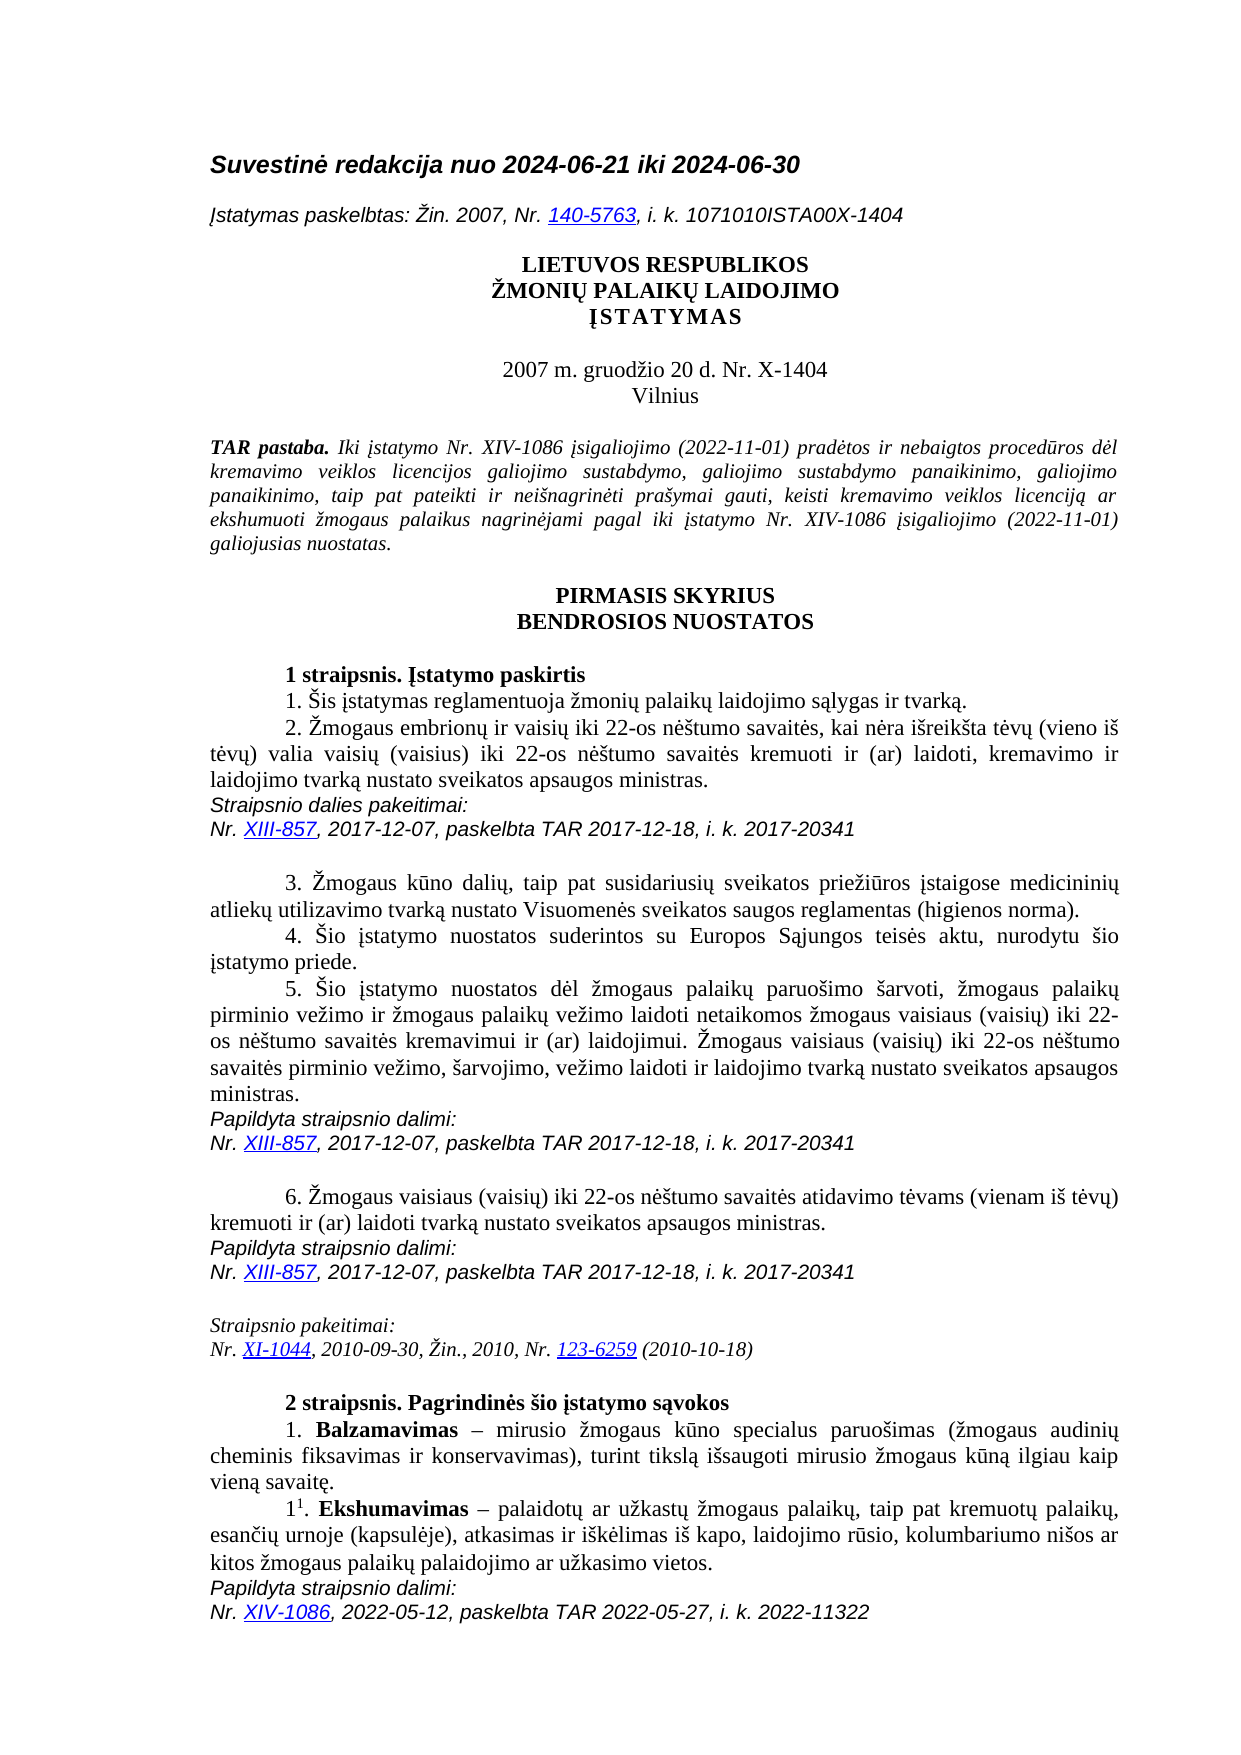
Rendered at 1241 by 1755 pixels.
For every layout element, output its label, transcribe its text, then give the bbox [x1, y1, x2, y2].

text 6. Žmogaus vaisiaus (vaisių) iki 22-os nėštumo savaitės atidavimo tėvams (vienam iš tėvų) kremuoti ir (ar) laidoti tvarką nustato sveikatos apsaugos ministras. [210, 1183, 1120, 1236]
text 2007 m. gruodžio 20 d. Nr. X-1404 Vilnius [210, 356, 1120, 409]
text LIETUVOS RESPUBLIKOS [210, 251, 1120, 277]
text ĮSTATYMAS [210, 303, 1120, 330]
subtitle PIRMASIS SKYRIUS [210, 582, 1120, 608]
text TAR pastaba. Iki įstatymo Nr. XIV-1086 įsigaliojimo (2022-11-01) pradėtos ir nebaigtos procedūros dėl kremavimo veiklos licencijos galiojimo sustabdymo, galiojimo sustabdymo panaikinimo, galiojimo panaikinimo, taip pat pateikti ir neišnagrinėti prašymai gauti, keisti kremavimo veiklos licenciją ar ekshumuoti žmogaus palaikus nagrinėjami pagal iki įstatymo Nr. XIV-1086 įsigaliojimo (2022-11-01) galiojusias nuostatas. [210, 435, 1120, 555]
text 3. Žmogaus kūno dalių, taip pat susidariusių sveikatos priežiūros įstaigose medicininių atliekų utilizavimo tvarką nustato Visuomenės sveikatos saugos reglamentas (higienos norma). [210, 869, 1120, 922]
text Papildyta straipsnio dalimi: [210, 1576, 1120, 1600]
text 1 straipsnis. Įstatymo paskirtis [210, 661, 1120, 687]
text 1. Šis įstatymas reglamentuoja žmonių palaikų laidojimo sąlygas ir tvarką. [210, 687, 1120, 713]
text Nr. XIII-857, 2017-12-07, paskelbta TAR 2017-12-18, i. k. 2017-20341 [210, 1260, 1120, 1284]
text 2. Žmogaus embrionų ir vaisių iki 22-os nėštumo savaitės, kai nėra išreikšta tėvų (vieno iš tėvų) valia vaisių (vaisius) iki 22-os nėštumo savaitės kremuoti ir (ar) laidoti, kremavimo ir laidojimo tvarką nustato sveikatos apsaugos ministras. [210, 713, 1120, 793]
text Nr. XIV-1086, 2022-05-12, paskelbta TAR 2022-05-27, i. k. 2022-11322 [210, 1600, 1120, 1624]
text Papildyta straipsnio dalimi: [210, 1106, 1120, 1130]
text BENDROSIOS NUOSTATOS [210, 608, 1120, 634]
text 2 straipsnis. Pagrindinės šio įstatymo sąvokos [210, 1389, 1120, 1416]
text 4. Šio įstatymo nuostatos suderintos su Europos Sąjungos teisės aktu, nurodytu šio įstatymo priede. [210, 922, 1120, 975]
text Įstatymas paskelbtas: Žin. 2007, Nr. 140-5763, i. k. 1071010ISTA00X-1404 [210, 203, 1120, 227]
text Straipsnio dalies pakeitimai: [210, 793, 1120, 817]
text Papildyta straipsnio dalimi: [210, 1236, 1120, 1260]
text Nr. XI-1044, 2010-09-30, Žin., 2010, Nr. 123-6259 (2010-10-18) [210, 1337, 1120, 1361]
text 11. Ekshumavimas – palaidotų ar užkastų žmogaus palaikų, taip pat kremuotų palaikų, esančių urnoje (kapsulėje), atkasimas ir iškėlimas iš kapo, laidojimo rūsio, kolumbariumo nišos ar kitos žmogaus palaikų palaidojimo ar užkasimo vietos. [210, 1495, 1120, 1576]
text 1. Balzamavimas – mirusio žmogaus kūno specialus paruošimas (žmogaus audinių cheminis fiksavimas ir konservavimas), turint tikslą išsaugoti mirusio žmogaus kūną ilgiau kaip vieną savaitę. [210, 1416, 1120, 1495]
text 5. Šio įstatymo nuostatos dėl žmogaus palaikų paruošimo šarvoti, žmogaus palaikų pirminio vežimo ir žmogaus palaikų vežimo laidoti netaikomos žmogaus vaisiaus (vaisių) iki 22-os nėštumo savaitės kremavimui ir (ar) laidojimui. Žmogaus vaisiaus (vaisių) iki 22-os nėštumo savaitės pirminio vežimo, šarvojimo, vežimo laidoti ir laidojimo tvarką nustato sveikatos apsaugos ministras. [210, 975, 1120, 1106]
text Straipsnio pakeitimai: [210, 1312, 1120, 1337]
text ŽMONIŲ PALAIKŲ LAIDOJIMO [210, 277, 1120, 303]
text Nr. XIII-857, 2017-12-07, paskelbta TAR 2017-12-18, i. k. 2017-20341 [210, 1130, 1120, 1154]
text Nr. XIII-857, 2017-12-07, paskelbta TAR 2017-12-18, i. k. 2017-20341 [210, 817, 1120, 841]
text Suvestinė redakcija nuo 2024-06-21 iki 2024-06-30 [210, 150, 1120, 179]
